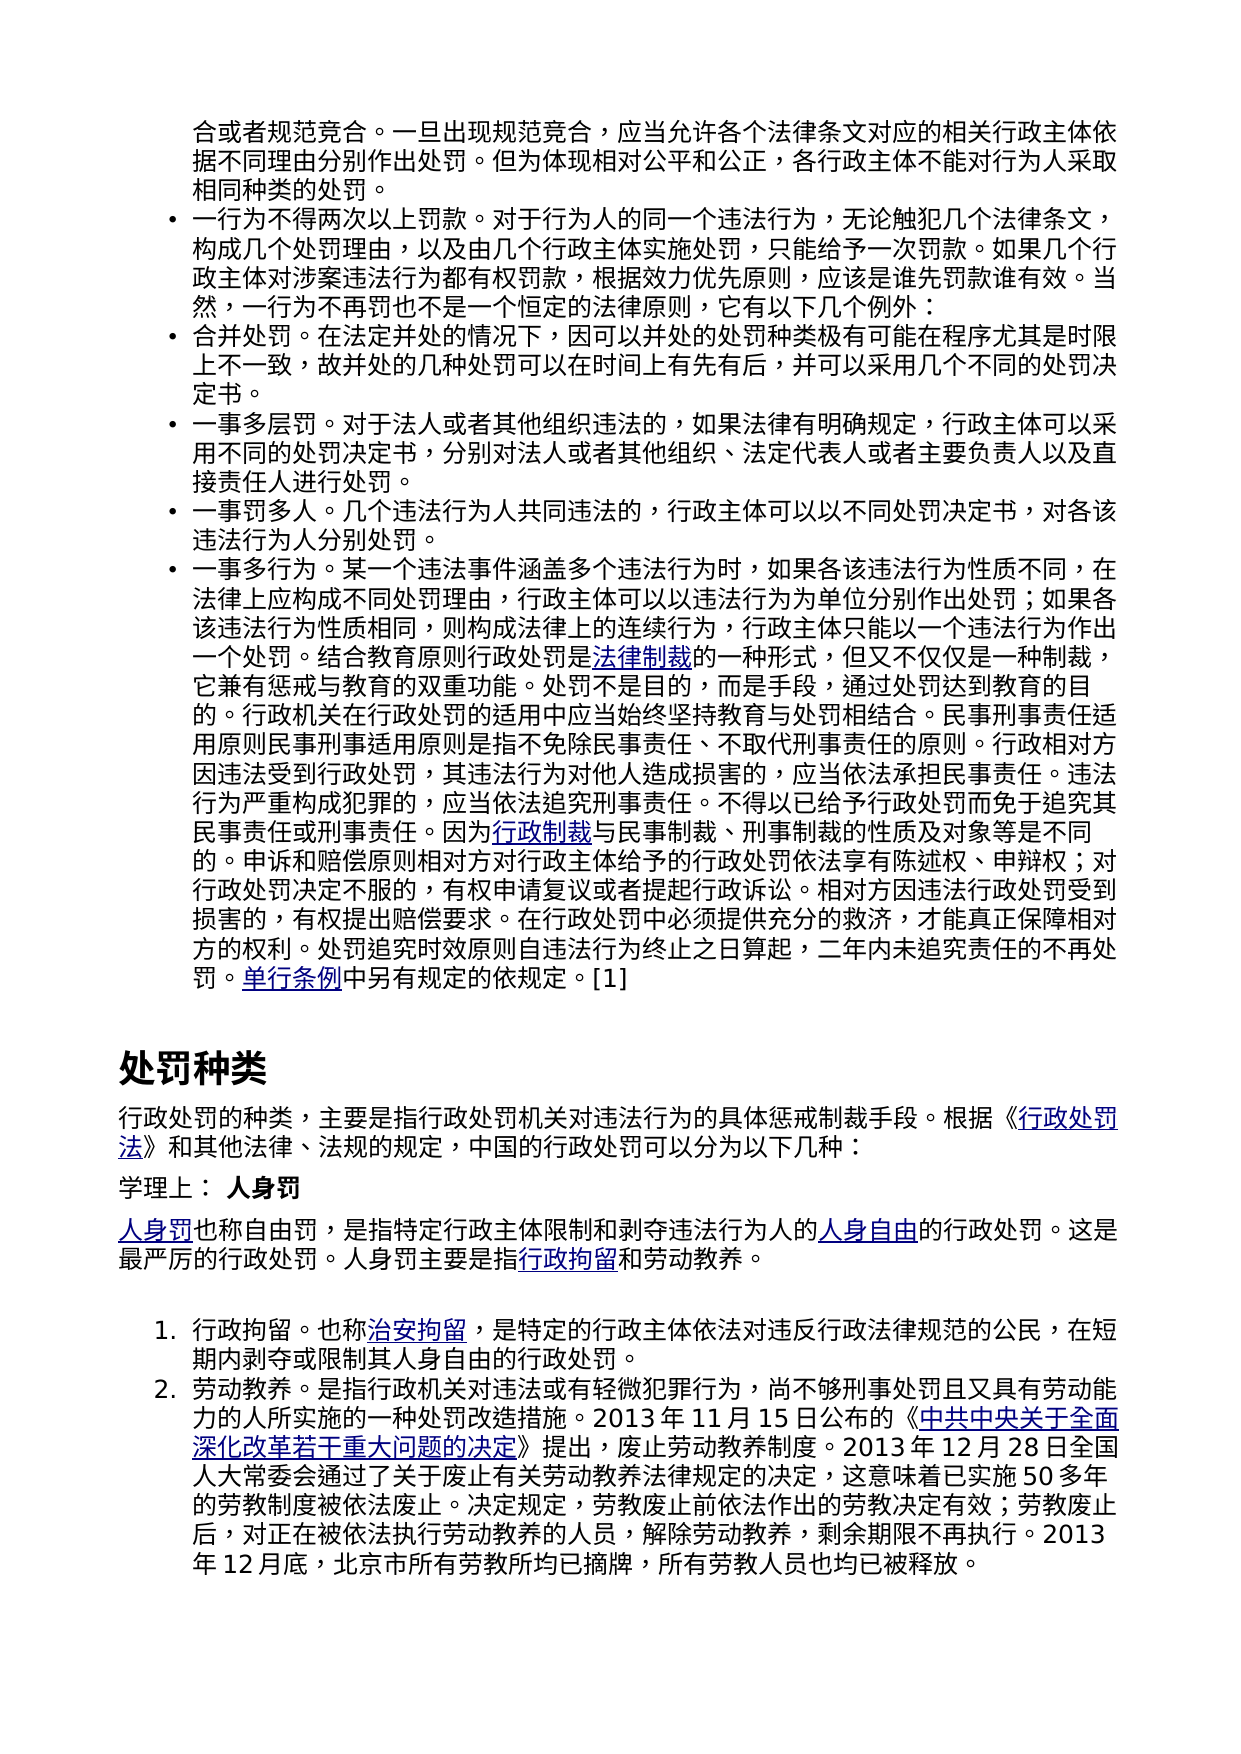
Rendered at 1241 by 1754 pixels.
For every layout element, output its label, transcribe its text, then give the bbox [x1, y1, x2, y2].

list 劳动教养。是指行政机关对违法或有轻微犯罪行为，尚不够刑事处罚且又具有劳动能力的人所实施的一种处罚改造措施。2013年11月15日公布的《中共中央关于全面深化改革若干重大问题的决定》提出，废止劳动教养制度。2013年12月28日全国人大常委会通过了关于废止有关劳动教养法律规定的决定，这意味着已实施50多年的劳教制度被依法废止。决定规定，劳教废止前依法作出的劳教决定有效；劳教废止后，对正在被依法执行劳动教养的人员，解除劳动教养，剩余期限不再执行。2013年12月底，北京市所有劳教所均已摘牌，所有劳教人员也均已被释放。 [177, 1375, 1122, 1579]
list 合并处罚。在法定并处的情况下，因可以并处的处罚种类极有可能在程序尤其是时限上不一致，故并处的几种处罚可以在时间上有先有后，并可以采用几个不同的处罚决定书。 [177, 322, 1122, 410]
text 行政处罚的种类，主要是指行政处罚机关对违法行为的具体惩戒制裁手段。根据《行政处罚法》和其他法律、法规的规定，中国的行政处罚可以分为以下几种： [118, 1104, 1122, 1162]
list 行政拘留。也称治安拘留，是特定的行政主体依法对违反行政法律规范的公民，在短期内剥夺或限制其人身自由的行政处罚。 [177, 1317, 1122, 1375]
list 一行为不得两次以上罚款。对于行为人的同一个违法行为，无论触犯几个法律条文，构成几个处罚理由，以及由几个行政主体实施处罚，只能给予一次罚款。如果几个行政主体对涉案违法行为都有权罚款，根据效力优先原则，应该是谁先罚款谁有效。当然，一行为不再罚也不是一个恒定的法律原则，它有以下几个例外： [177, 206, 1122, 322]
list 一事罚多人。几个违法行为人共同违法的，行政主体可以以不同处罚决定书，对各该违法行为人分别处罚。 [177, 497, 1122, 556]
list 合或者规范竞合。一旦出现规范竞合，应当允许各个法律条文对应的相关行政主体依据不同理由分别作出处罚。但为体现相对公平和公正，各行政主体不能对行为人采取相同种类的处罚。 [177, 118, 1122, 206]
list 一事多层罚。对于法人或者其他组织违法的，如果法律有明确规定，行政主体可以采用不同的处罚决定书，分别对法人或者其他组织、法定代表人或者主要负责人以及直接责任人进行处罚。 [177, 410, 1122, 497]
text 学理上： 人身罚 [118, 1174, 1122, 1204]
list 一事多行为。某一个违法事件涵盖多个违法行为时，如果各该违法行为性质不同，在法律上应构成不同处罚理由，行政主体可以以违法行为为单位分别作出处罚；如果各该违法行为性质相同，则构成法律上的连续行为，行政主体只能以一个违法行为作出一个处罚。结合教育原则行政处罚是法律制裁的一种形式，但又不仅仅是一种制裁，它兼有惩戒与教育的双重功能。处罚不是目的，而是手段，通过处罚达到教育的目的。行政机关在行政处罚的适用中应当始终坚持教育与处罚相结合。民事刑事责任适用原则民事刑事适用原则是指不免除民事责任、不取代刑事责任的原则。行政相对方因违法受到行政处罚，其违法行为对他人造成损害的，应当依法承担民事责任。违法行为严重构成犯罪的，应当依法追究刑事责任。不得以已给予行政处罚而免于追究其民事责任或刑事责任。因为行政制裁与民事制裁、刑事制裁的性质及对象等是不同的。申诉和赔偿原则相对方对行政主体给予的行政处罚依法享有陈述权、申辩权；对行政处罚决定不服的，有权申请复议或者提起行政诉讼。相对方因违法行政处罚受到损害的，有权提出赔偿要求。在行政处罚中必须提供充分的救济，才能真正保障相对方的权利。处罚追究时效原则自违法行为终止之日算起，二年内未追究责任的不再处罚。单行条例中另有规定的依规定。[1] [177, 556, 1122, 993]
subtitle 处罚种类 [118, 1048, 1122, 1091]
text 人身罚也称自由罚，是指特定行政主体限制和剥夺违法行为人的人身自由的行政处罚。这是最严厉的行政处罚。人身罚主要是指行政拘留和劳动教养。 [118, 1216, 1122, 1274]
